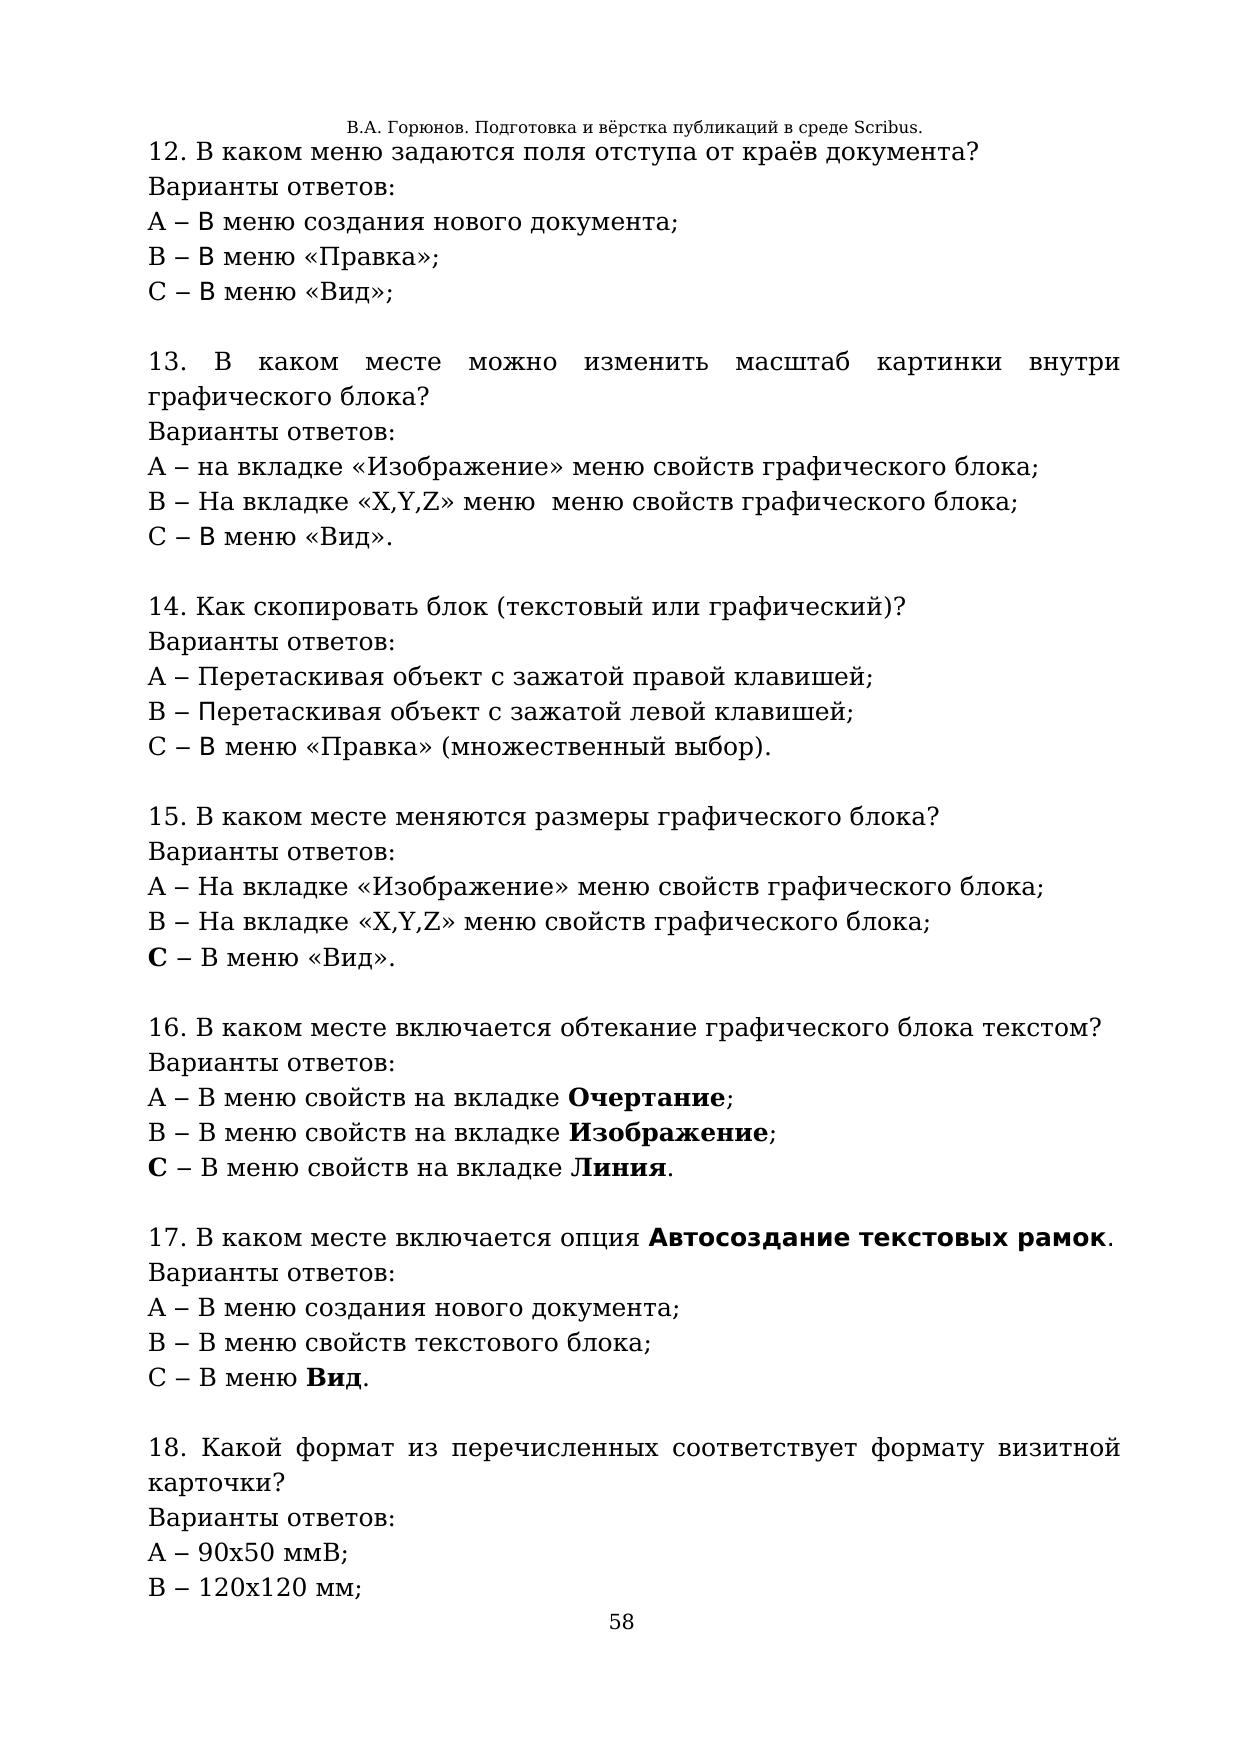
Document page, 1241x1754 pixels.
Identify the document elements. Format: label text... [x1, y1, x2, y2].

text A ‒ В меню создания нового документа; [148, 1293, 1122, 1322]
text B ‒ 120x120 мм; [148, 1573, 1122, 1603]
text B ‒ Перетаскивая объект с зажатой левой клавишей; [148, 697, 1122, 727]
text B ‒ В меню свойств на вкладке Изображение; [148, 1118, 1122, 1147]
text 14. Как скопировать блок (текстовый или графический)? [148, 592, 1122, 622]
text Варианты ответов: [148, 417, 1122, 447]
text Варианты ответов: [148, 627, 1122, 657]
text C ‒ В меню «Правка» (множественный выбор). [148, 732, 1122, 762]
text C ‒ В меню свойств на вкладке Линия. [148, 1153, 1122, 1182]
text C ‒ В меню «Вид»; [148, 277, 1122, 307]
text 17. В каком месте включается опция Автосоздание текстовых рамок. [148, 1223, 1122, 1252]
text Варианты ответов: [148, 1258, 1122, 1287]
text B ‒ В меню свойств текстового блока; [148, 1328, 1122, 1357]
text Варианты ответов: [148, 1503, 1122, 1533]
text A ‒ Перетаскивая объект с зажатой правой клавишей; [148, 662, 1122, 692]
text 12. В каком меню задаются поля отступа от краёв документа? [148, 137, 1122, 167]
text Варианты ответов: [148, 1048, 1122, 1077]
text B ‒ На вкладке «X,Y,Z» меню меню свойств графического блока; [148, 487, 1122, 517]
text 13. В каком месте можно изменить масштаб картинки внутри графического блока? [148, 347, 1122, 412]
text B ‒ В меню «Правка»; [148, 242, 1122, 272]
text A ‒ В меню создания нового документа; [148, 207, 1122, 237]
text Варианты ответов: [148, 172, 1122, 202]
text 16. В каком месте включается обтекание графического блока текстом? [148, 1013, 1122, 1042]
text 18. Какой формат из перечисленных соответствует формату визитной карточки? [148, 1433, 1122, 1498]
text A ‒ В меню свойств на вкладке Очертание; [148, 1083, 1122, 1112]
text B ‒ На вкладке «X,Y,Z» меню свойств графического блока; [148, 907, 1122, 937]
text Варианты ответов: [148, 837, 1122, 867]
text A ‒ На вкладке «Изображение» меню свойств графического блока; [148, 872, 1122, 902]
text 15. В каком месте меняются размеры графического блока? [148, 802, 1122, 832]
text A ‒ 90x50 ммВ; [148, 1538, 1122, 1568]
text C ‒ В меню «Вид». [148, 942, 1122, 972]
text C ‒ В меню «Вид». [148, 522, 1122, 552]
text A ‒ на вкладке «Изображение» меню свойств графического блока; [148, 452, 1122, 482]
text C ‒ В меню Вид. [148, 1363, 1122, 1393]
